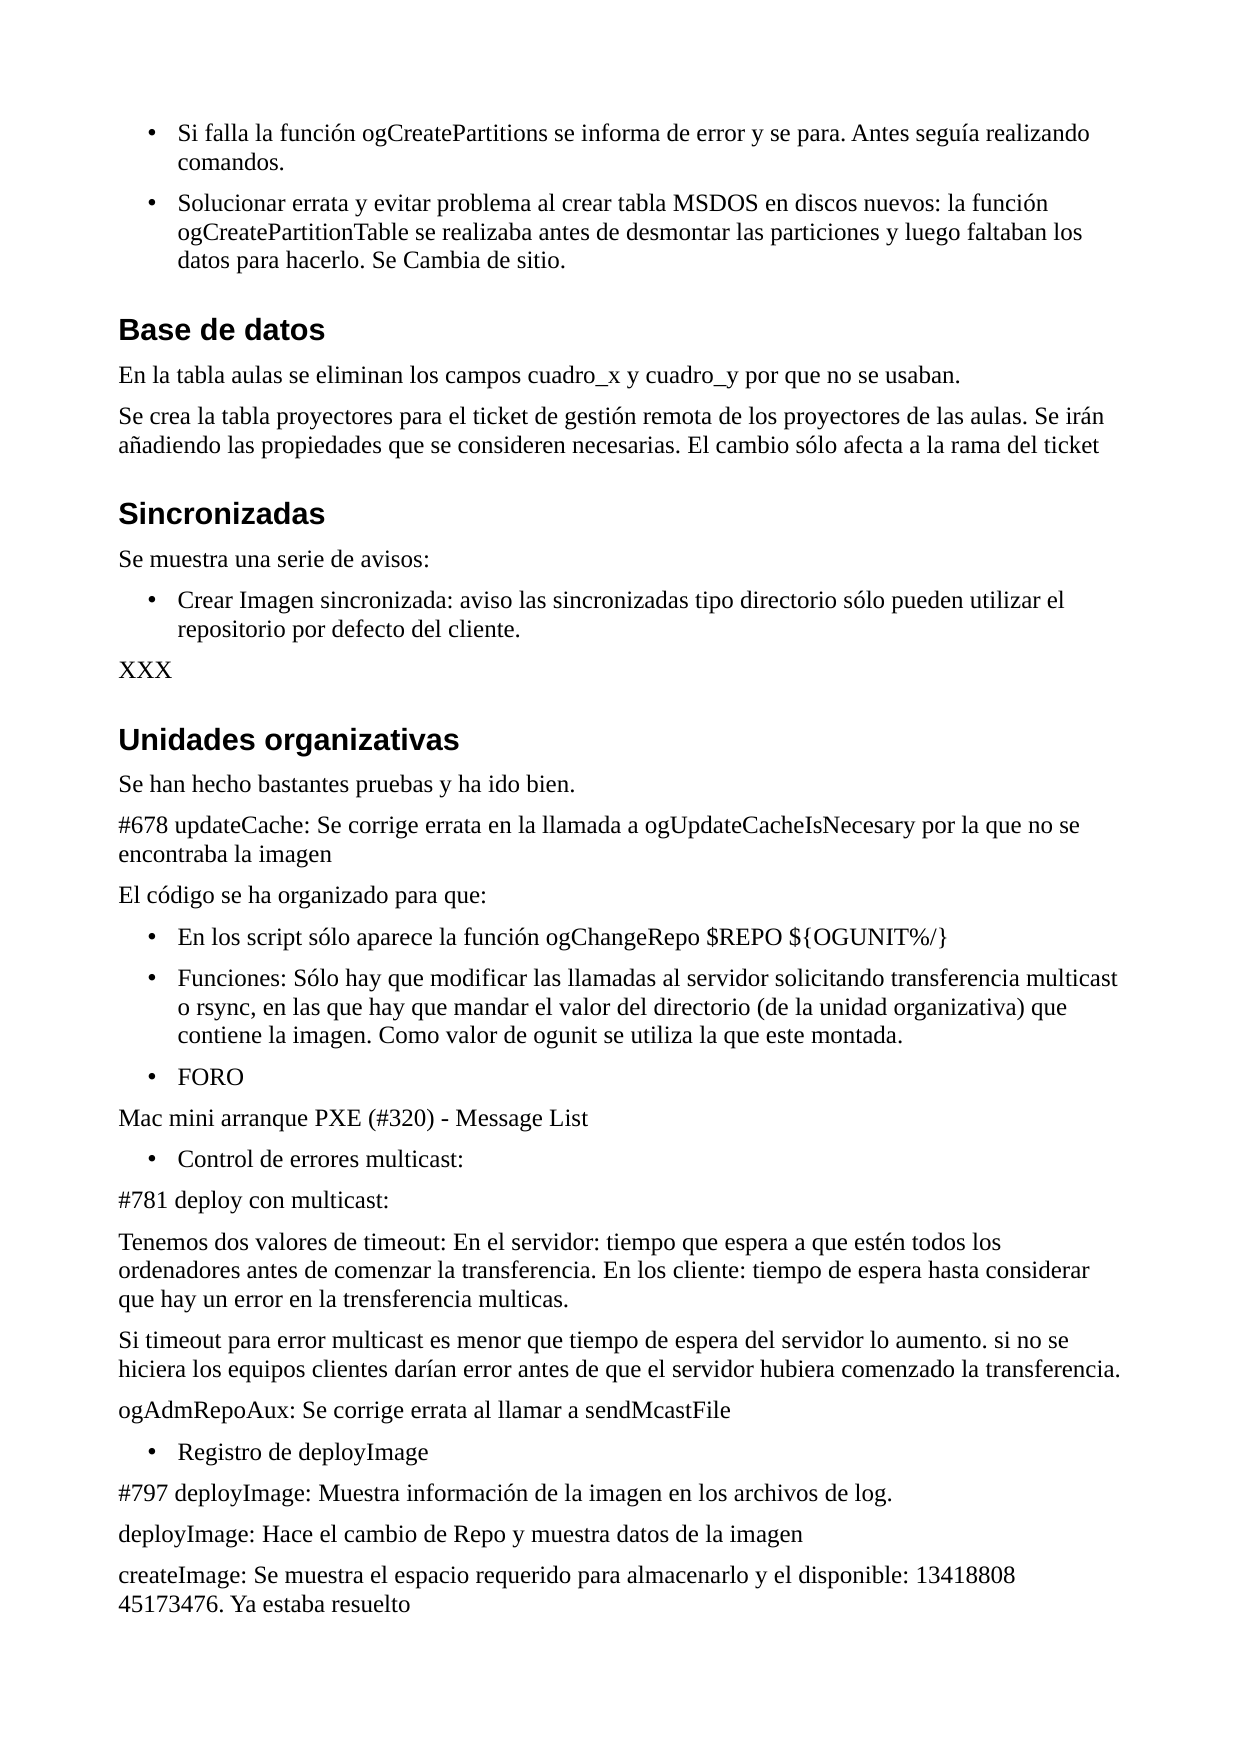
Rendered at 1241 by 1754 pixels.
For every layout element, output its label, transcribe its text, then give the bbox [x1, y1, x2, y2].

list FORO [148, 1062, 1122, 1090]
text Se muestra una serie de avisos: [118, 544, 1122, 572]
text Mac mini arranque PXE (#320) - Message List [118, 1103, 1122, 1132]
list Control de errores multicast: [148, 1144, 1122, 1173]
text El código se ha organizado para que: [118, 880, 1122, 909]
text Si timeout para error multicast es menor que tiempo de espera del servidor lo aumento. si no se hiciera los equipos clientes darían error antes de que el servidor hubiera comenzado la transferencia. [118, 1325, 1122, 1383]
subtitle Sincronizadas [118, 496, 1122, 531]
text #678 updateCache: Se corrige errata en la llamada a ogUpdateCacheIsNecesary por la que no se encontraba la imagen [118, 810, 1122, 868]
list Crear Imagen sincronizada: aviso las sincronizadas tipo directorio sólo pueden utilizar el repositorio por defecto del cliente. [148, 585, 1122, 642]
list Si falla la función ogCreatePartitions se informa de error y se para. Antes seguía realizando comandos. [148, 118, 1122, 176]
list Funciones: Sólo hay que modificar las llamadas al servidor solicitando transferencia multicast o rsync, en las que hay que mandar el valor del directorio (de la unidad organizativa) que contiene la imagen. Como valor de ogunit se utiliza la que este montada. [148, 963, 1122, 1049]
subtitle Unidades organizativas [118, 721, 1122, 757]
list En los script sólo aparece la función ogChangeRepo $REPO ${OGUNIT%/} [148, 922, 1122, 950]
list Solucionar errata y evitar problema al crear tabla MSDOS en discos nuevos: la función ogCreatePartitionTable se realizaba antes de desmontar las particiones y luego faltaban los datos para hacerlo. Se Cambia de sitio. [148, 188, 1122, 274]
text Se han hecho bastantes pruebas y ha ido bien. [118, 769, 1122, 798]
subtitle Base de datos [118, 312, 1122, 347]
text Tenemos dos valores de timeout: En el servidor: tiempo que espera a que estén todos los ordenadores antes de comenzar la transferencia. En los cliente: tiempo de espera hasta considerar que hay un error en la trensferencia multicas. [118, 1227, 1122, 1313]
text #781 deploy con multicast: [118, 1185, 1122, 1214]
text ogAdmRepoAux: Se corrige errata al llamar a sendMcastFile [118, 1395, 1122, 1424]
text XXX [118, 655, 1122, 684]
text En la tabla aulas se eliminan los campos cuadro_x y cuadro_y por que no se usaban. [118, 360, 1122, 388]
text #797 deployImage: Muestra información de la imagen en los archivos de log. [118, 1478, 1122, 1507]
list Registro de deployImage [148, 1437, 1122, 1465]
text Se crea la tabla proyectores para el ticket de gestión remota de los proyectores de las aulas. Se irán añadiendo las propiedades que se consideren necesarias. El cambio sólo afecta a la rama del ticket [118, 401, 1122, 458]
text deployImage: Hace el cambio de Repo y muestra datos de la imagen [118, 1519, 1122, 1548]
text createImage: Se muestra el espacio requerido para almacenarlo y el disponible: 13418808 45173476. Ya estaba resuelto [118, 1560, 1122, 1618]
